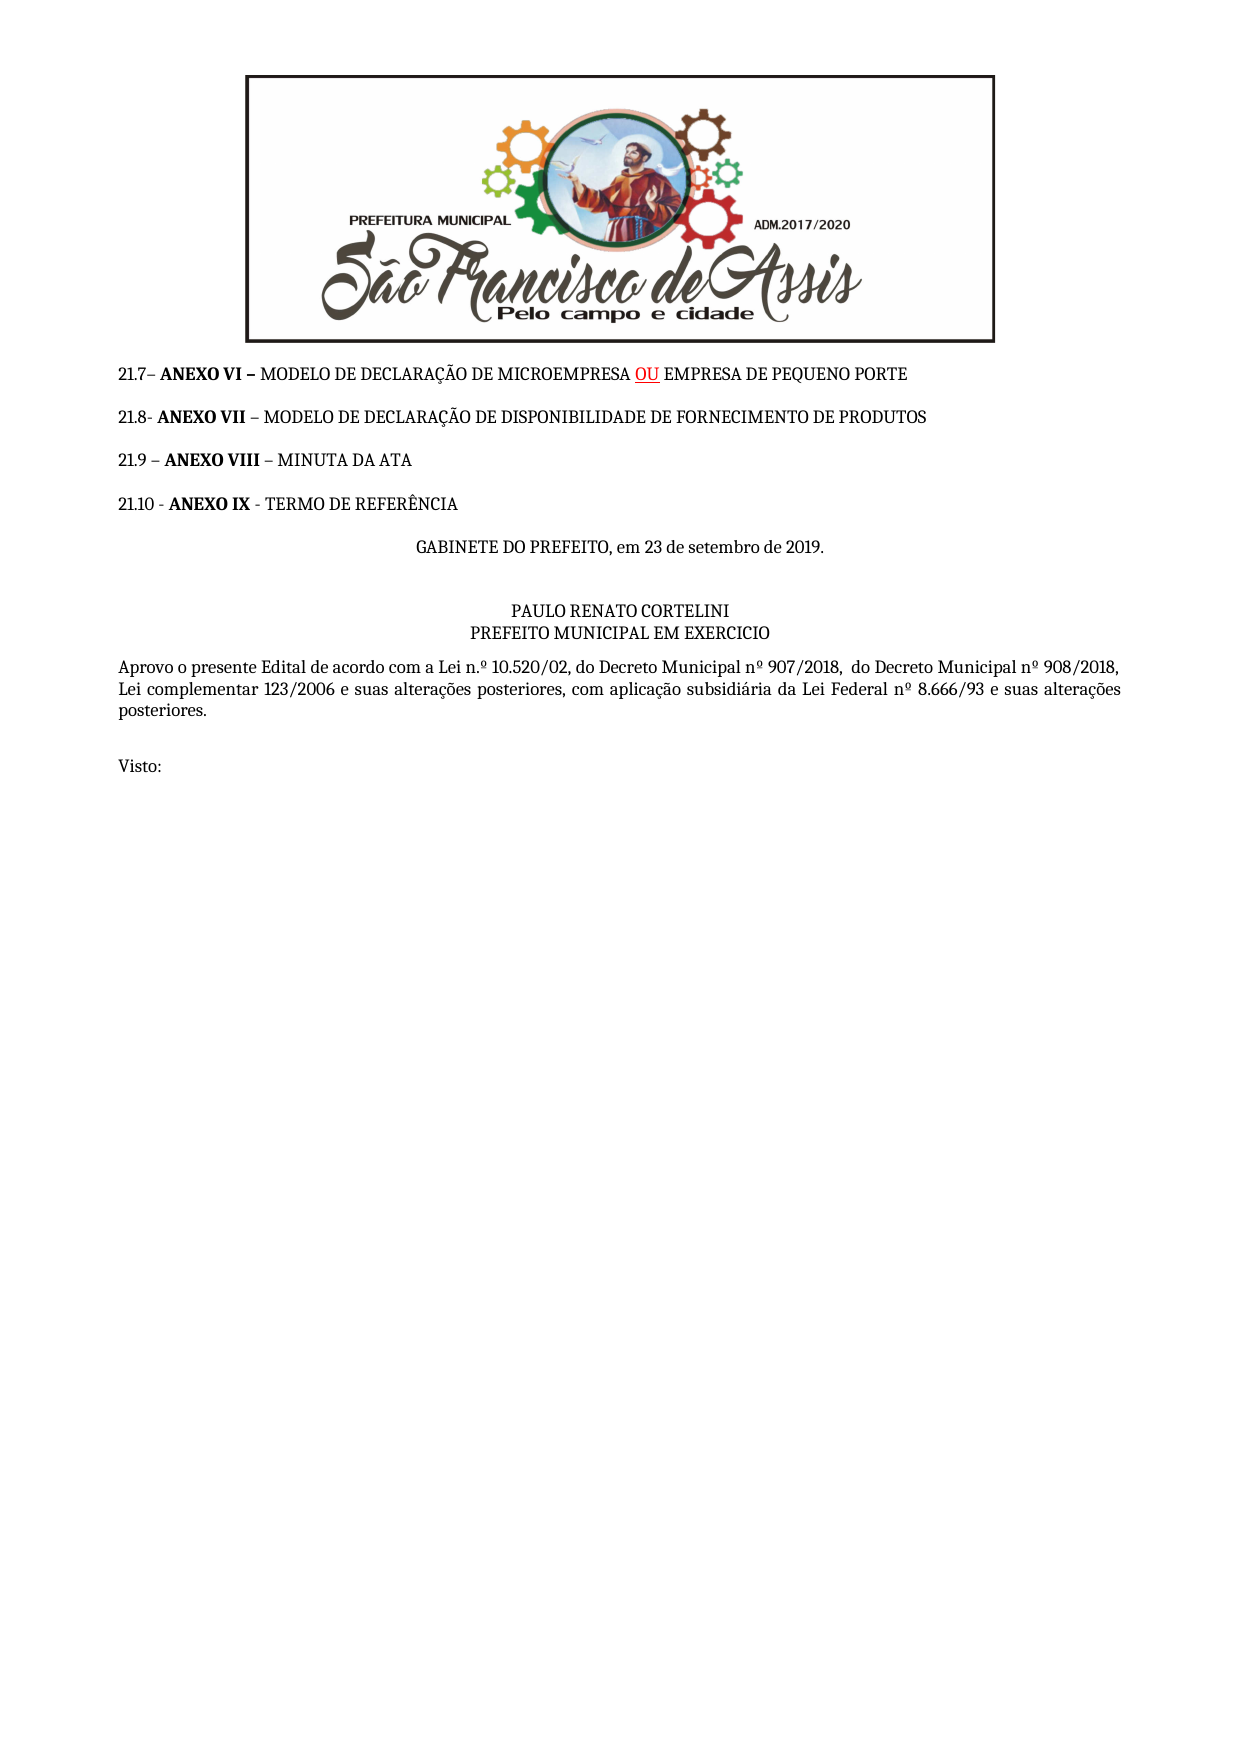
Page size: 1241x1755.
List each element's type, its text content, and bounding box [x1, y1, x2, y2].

text PAULO RENATO CORTELINI [118, 601, 1122, 622]
text PREFEITO MUNICIPAL EM EXERCICIO [118, 622, 1122, 644]
text Aprovo o presente Edital de acordo com a Lei n.º 10.520/02, do Decreto Municipal nº 907/2018, do Decreto Municipal nº 908/2018, Lei complementar 123/2006 e suas alterações posteriores, com aplicação subsidiária da Lei Federal nº 8.666/93 e suas alterações posteriores. [118, 657, 1122, 721]
text 21.7– ANEXO VI – MODELO DE DECLARAÇÃO DE MICROEMPRESA OU EMPRESA DE PEQUENO PORTE [118, 364, 1122, 385]
list 21.8- ANEXO VII – MODELO DE DECLARAÇÃO DE DISPONIBILIDADE DE FORNECIMENTO DE PRODUTOS [118, 407, 1122, 428]
list 21.9 – ANEXO VIII – MINUTA DA ATA [118, 450, 1122, 472]
text Visto: [118, 755, 1122, 777]
text GABINETE DO PREFEITO, em 23 de setembro de 2019. [118, 536, 1122, 558]
text 21.10 - ANEXO IX - TERMO DE REFERÊNCIA [118, 493, 1122, 515]
